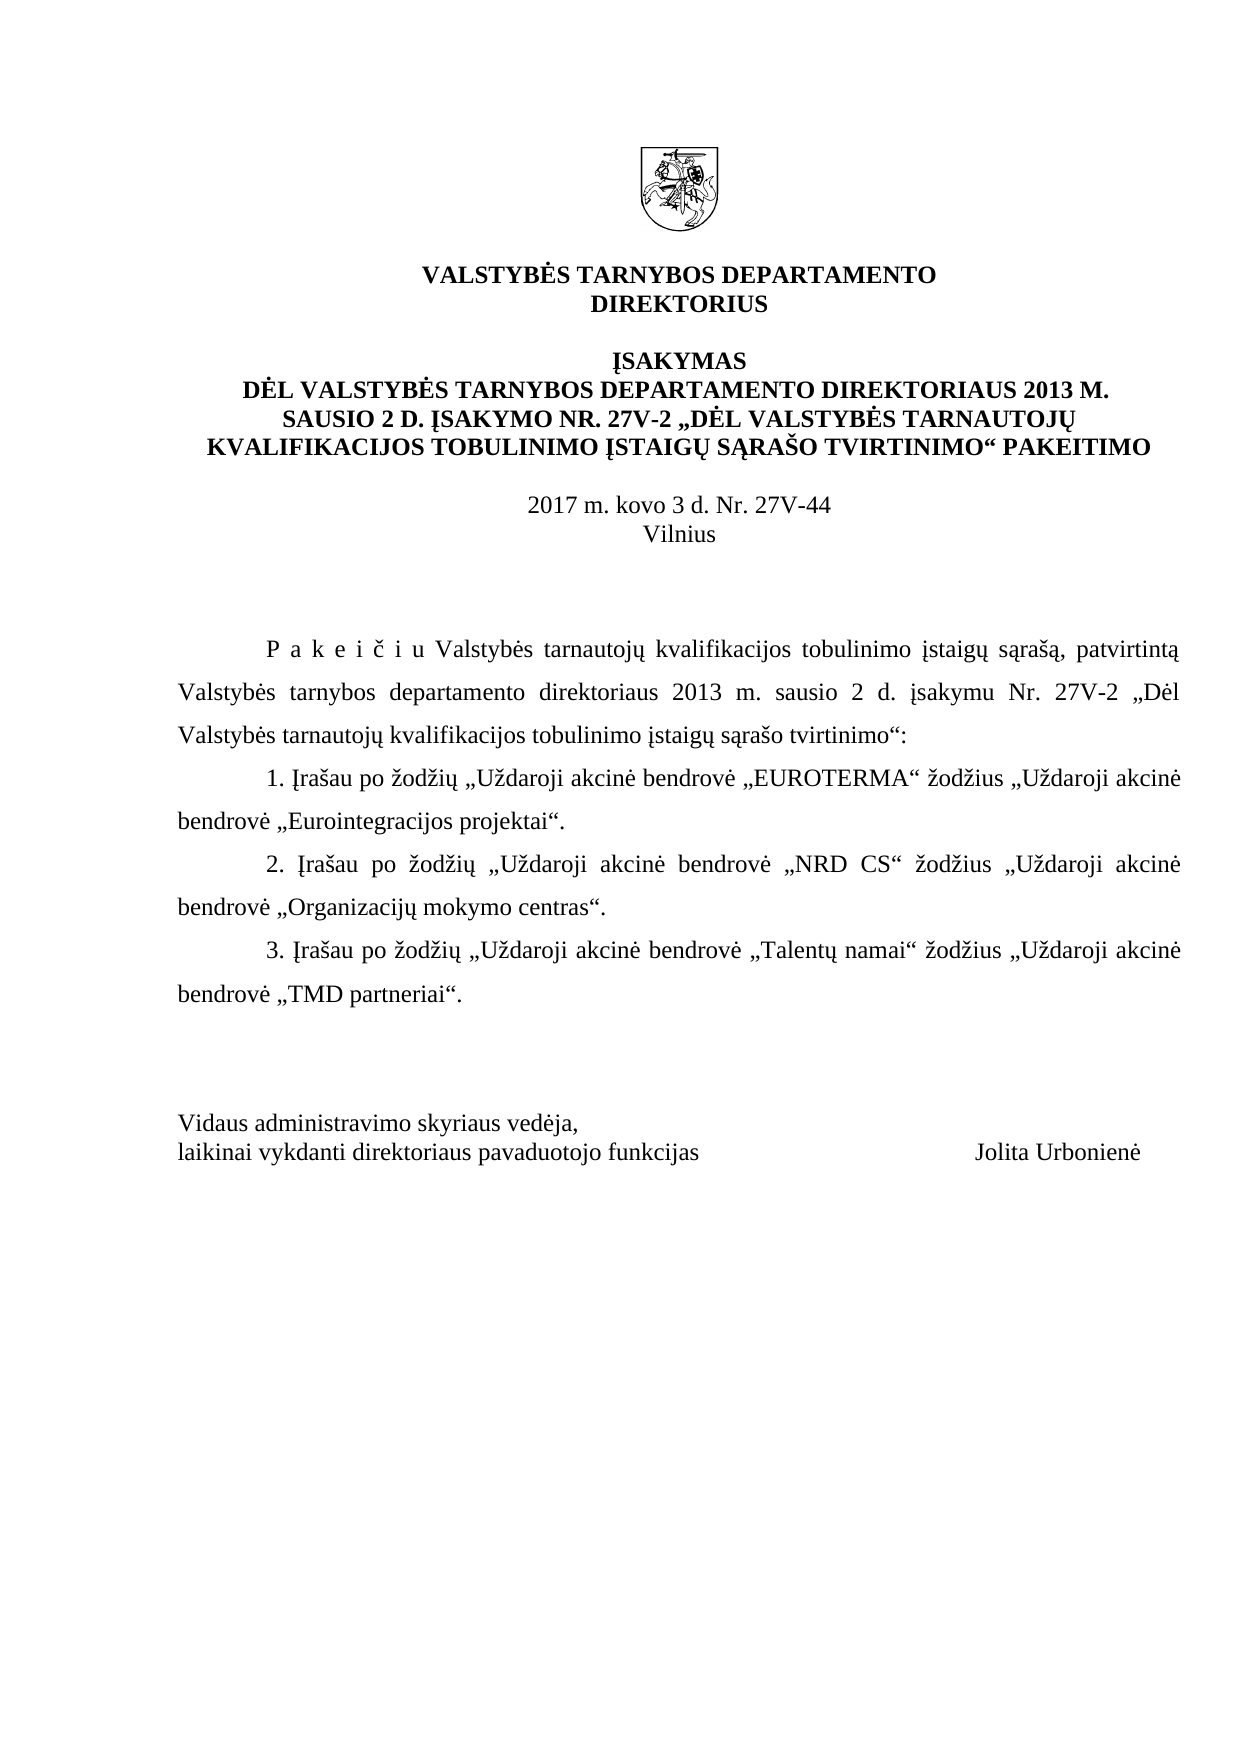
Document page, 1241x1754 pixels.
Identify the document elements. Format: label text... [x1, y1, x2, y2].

text Vidaus administravimo skyriaus vedėja, [177, 1108, 1181, 1137]
text VALSTYBĖS TARNYBOS DEPARTAMENTO [177, 260, 1181, 289]
text P a k e i č i u Valstybės tarnautojų kvalifikacijos tobulinimo įstaigų sąrašą, patvirtintą Valstybės tarnybos departamento direktoriaus 2013 m. sausio 2 d. įsakymu Nr. 27V-2 „Dėl Valstybės tarnautojų kvalifikacijos tobulinimo įstaigų sąrašo tvirtinimo“: [177, 634, 1181, 749]
text ĮSAKYMAS [177, 346, 1181, 375]
text DĖL VALSTYBĖS TARNYBOS DEPARTAMENTO DIREKTORIAUS 2013 m. [177, 375, 1181, 404]
text 3. Įrašau po žodžių „Uždaroji akcinė bendrovė „Talentų namai“ žodžius „Uždaroji akcinė bendrovė „TMD partneriai“. [177, 936, 1181, 1007]
text SAUSIO 2 d. įsakymo NR. 27v-2 „dėl VALSTYBĖS TARNAUTOJŲ KVALIFIKACIJOS TOBULINIMO ĮSTAIGŲ SĄRAŠO TVIRTINIMO“ PAKEITIMO [177, 404, 1181, 461]
text 1. Įrašau po žodžių „Uždaroji akcinė bendrovė „EUROTERMA“ žodžius „Uždaroji akcinė bendrovė „Eurointegracijos projektai“. [177, 763, 1181, 835]
text 2. Įrašau po žodžių „Uždaroji akcinė bendrovė „NRD CS“ žodžius „Uždaroji akcinė bendrovė „Organizacijų mokymo centras“. [177, 849, 1181, 921]
text DIREKTORIUS [177, 289, 1181, 317]
text laikinai vykdanti direktoriaus pavaduotojo funkcijas Jolita Urbonienė [177, 1137, 1181, 1166]
text Vilnius [177, 519, 1181, 547]
text 2017 m. kovo 3 d. Nr. 27V-44 [177, 490, 1181, 519]
